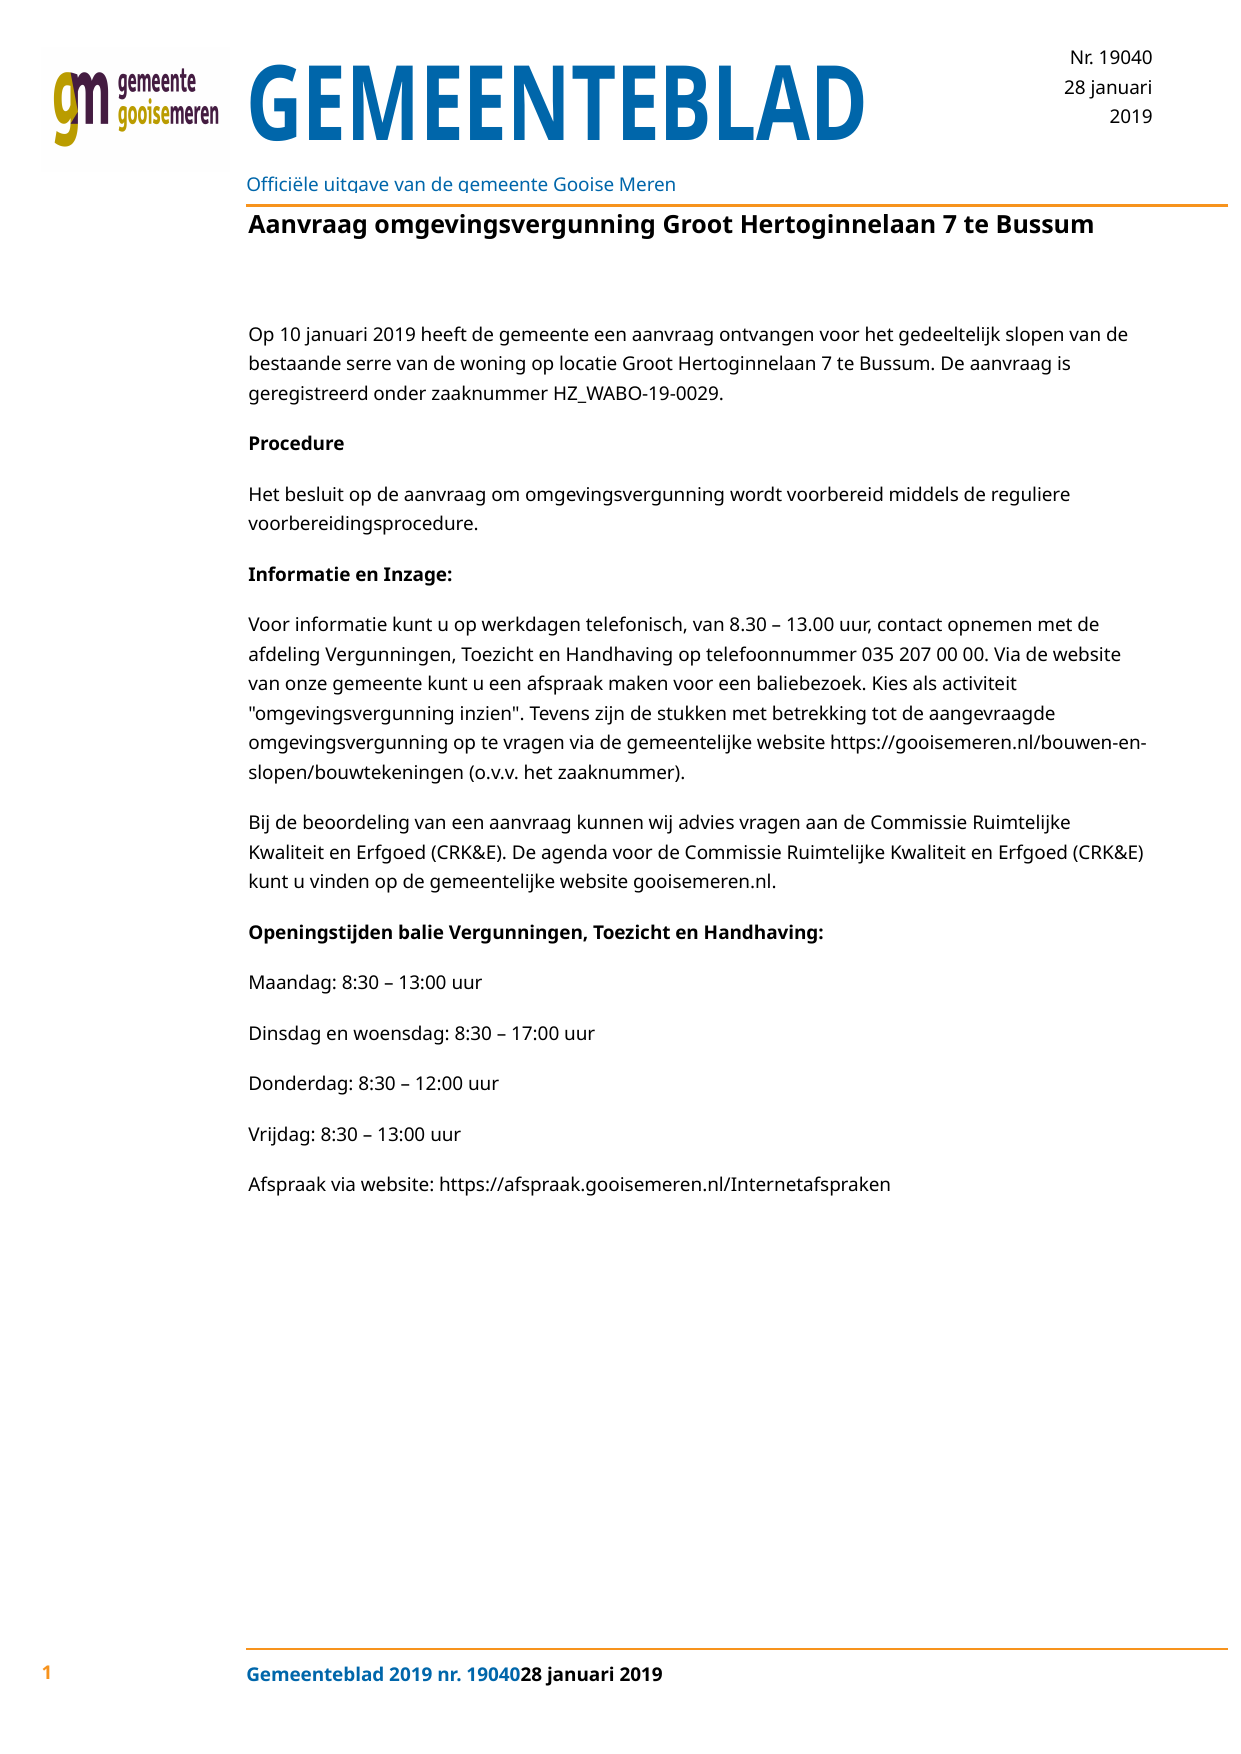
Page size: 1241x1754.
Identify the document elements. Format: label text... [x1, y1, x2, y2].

text Bij de beoordeling van een aanvraag kunnen wij advies vragen aan de Commissie Ruimtelijke Kwaliteit en Erfgoed (CRK&E). De agenda voor de Commissie Ruimtelijke Kwaliteit en Erfgoed (CRK&E) kunt u vinden op de gemeentelijke website gooisemeren.nl. [248, 809, 1152, 894]
text Vrijdag: 8:30 – 13:00 uur [248, 1121, 1152, 1146]
text Afspraak via website: https://afspraak.gooisemeren.nl/Internetafspraken [248, 1171, 1152, 1197]
text Openingstijden balie Vergunningen, Toezicht en Handhaving: [248, 919, 1152, 945]
text Dinsdag en woensdag: 8:30 – 17:00 uur [248, 1020, 1152, 1046]
text Donderdag: 8:30 – 12:00 uur [248, 1070, 1152, 1096]
text Het besluit op de aanvraag om omgevingsvergunning wordt voorbereid middels de reguliere voorbereidingsprocedure. [248, 481, 1152, 536]
text Aanvraag omgevingsvergunning Groot Hertoginnelaan 7 te Bussum [248, 207, 1152, 241]
text Voor informatie kunt u op werkdagen telefonisch, van 8.30 – 13.00 uur, contact opnemen met de afdeling Vergunningen, Toezicht en Handhaving op telefoonnummer 035 207 00 00. Via de website van onze gemeente kunt u een afspraak maken voor een baliebezoek. Kies als activiteit "omgevingsvergunning inzien". Tevens zijn de stukken met betrekking tot de aangevraagde omgevingsvergunning op te vragen via de gemeentelijke website https://gooisemeren.nl/bouwen-en-slopen/bouwtekeningen (o.v.v. het zaaknummer). [248, 611, 1152, 785]
text Maandag: 8:30 – 13:00 uur [248, 969, 1152, 995]
text Op 10 januari 2019 heeft de gemeente een aanvraag ontvangen voor het gedeeltelijk slopen van de bestaande serre van de woning op locatie Groot Hertoginnelaan 7 te Bussum. De aanvraag is geregistreerd onder zaaknummer HZ_WABO-19-0029. [248, 321, 1152, 406]
text Informatie en Inzage: [248, 561, 1152, 586]
picture [41, 47, 231, 172]
text Procedure [248, 430, 1152, 456]
